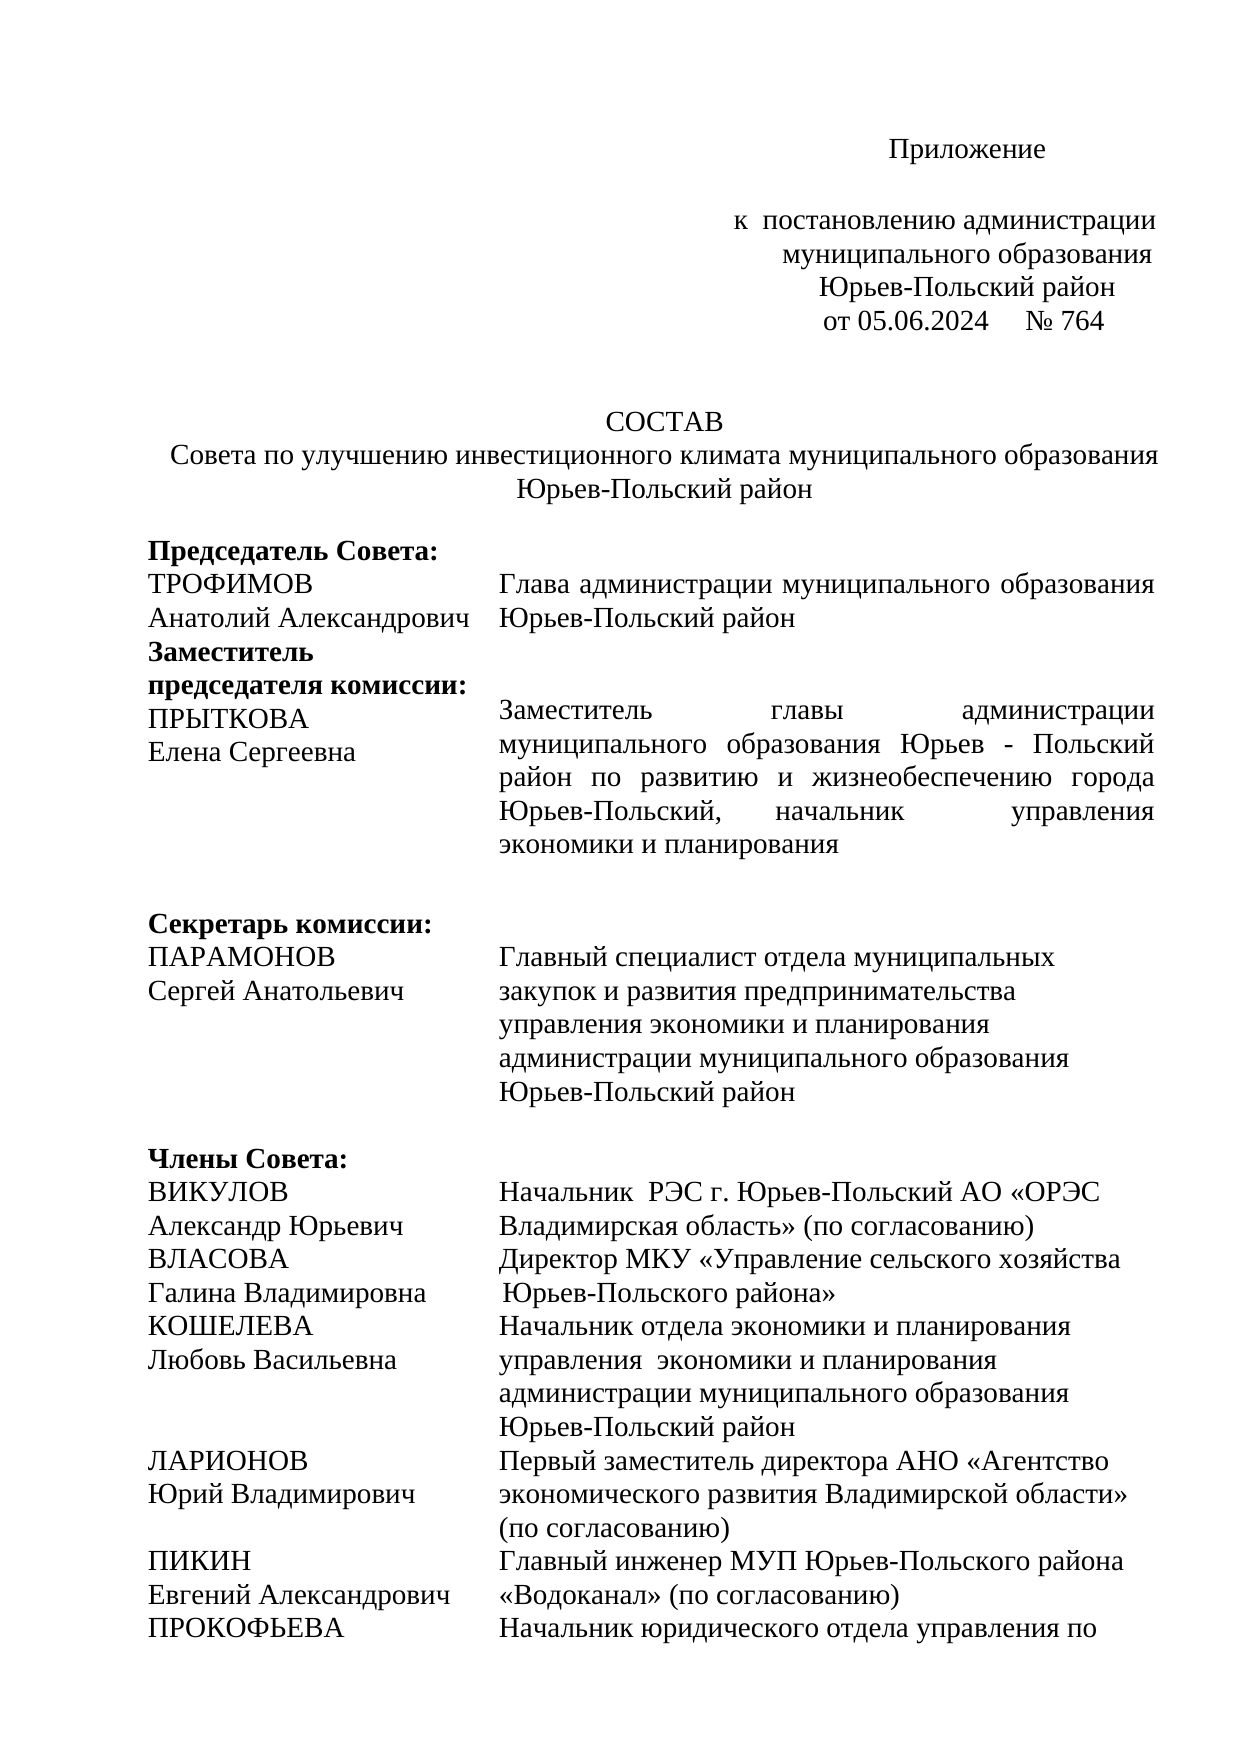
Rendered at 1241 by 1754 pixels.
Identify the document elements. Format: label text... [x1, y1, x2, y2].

table_cell Начальник отдела экономики и планирования управления экономики и планирования администрации муниципального образования Юрьев-Польский район [488, 1309, 1166, 1443]
text Совета по улучшению инвестиционного климата муниципального образования Юрьев-Польский район [148, 437, 1181, 504]
table_header Председатель Совета: ТРОФИМОВ Анатолий Александрович [136, 533, 487, 634]
table_cell ЛАРИОНОВ Юрий Владимирович [136, 1443, 487, 1543]
table_cell Секретарь комиссии: ПАРАМОНОВ Сергей Анатольевич [136, 906, 487, 1107]
table_cell Заместитель председателя комиссии: ПРЫТКОВА Елена Сергеевна [136, 634, 487, 860]
text муниципального образования [753, 236, 1181, 269]
table_cell Начальник юридического отдела управления по [488, 1610, 1166, 1644]
table_cell Члены Совета: [136, 1141, 487, 1174]
table_cell [488, 860, 1166, 906]
table_cell Заместитель главы администрации муниципального образования Юрьев - Польский район по развитию и жизнеобеспечению города Юрьев-Польский, начальник управления экономики и планирования [488, 634, 1166, 860]
table_cell Первый заместитель директора АНО «Агентство экономического развития Владимирской области» (по согласованию) [488, 1443, 1166, 1543]
table_cell [136, 860, 487, 906]
table_cell Начальник РЭС г. Юрьев-Польский АО «ОРЭС Владимирская область» (по согласованию) [488, 1174, 1166, 1241]
table_cell Главный специалист отдела муниципальных закупок и развития предпринимательства управления экономики и планирования администрации муниципального образования Юрьев-Польский район [488, 906, 1166, 1107]
table_cell [136, 1107, 487, 1141]
table_cell ВИКУЛОВ Александр Юрьевич [136, 1174, 487, 1241]
table_cell ПРОКОФЬЕВА [136, 1610, 487, 1644]
table_cell Главный инженер МУП Юрьев-Польского района «Водоканал» (по согласованию) [488, 1543, 1166, 1610]
table_cell Директор МКУ «Управление сельского хозяйства Юрьев-Польского района» [488, 1241, 1166, 1308]
text СОСТАВ [148, 404, 1181, 437]
text Приложение [753, 131, 1181, 165]
text к постановлению администрации [709, 202, 1181, 236]
table_cell ПИКИН Евгений Александрович [136, 1543, 487, 1610]
table_cell ВЛАСОВА Галина Владимировна [136, 1241, 487, 1308]
table_cell [488, 1107, 1166, 1141]
table_cell [488, 1141, 1166, 1174]
table_header Глава администрации муниципального образования Юрьев-Польский район [488, 533, 1166, 634]
table_cell КОШЕЛЕВА Любовь Васильевна [136, 1309, 487, 1443]
text от 05.06.2024 № 764 [148, 303, 1181, 337]
text Юрьев-Польский район [753, 269, 1181, 303]
